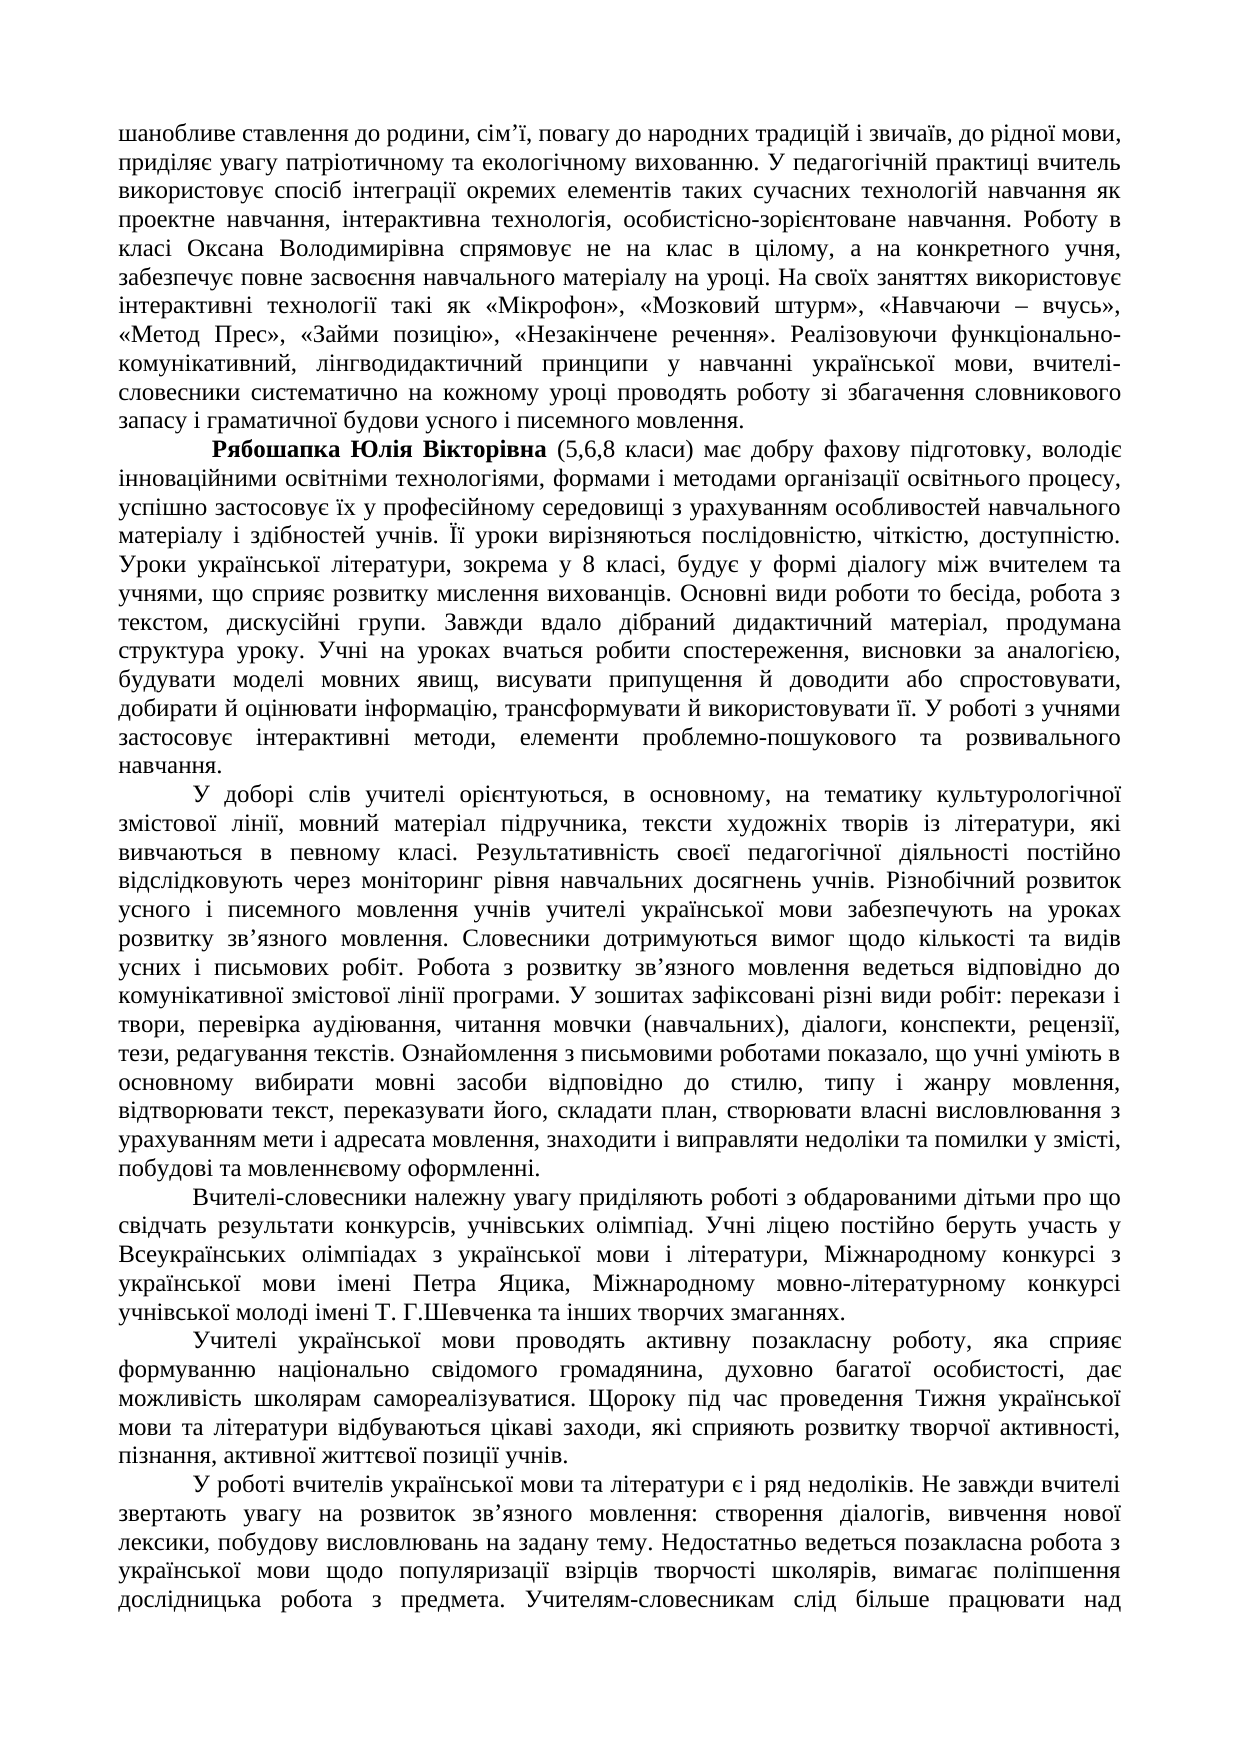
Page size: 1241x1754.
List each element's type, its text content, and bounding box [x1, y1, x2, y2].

text У доборі слів учителі орієнтуються, в основному, на тематику культурологічної змістової лінії, мовний матеріал підручника, тексти художніх творів із літератури, які вивчаються в певному класі. Результативність своєї педагогічної діяльності постійно відслідковують через моніторинг рівня навчальних досягнень учнів. Різнобічний розвиток усного і писемного мовлення учнів учителі української мови забезпечують на уроках розвитку зв’язного мовлення. Словесники дотримуються вимог щодо кількості та видів усних і письмових робіт. Робота з розвитку зв’язного мовлення ведеться відповідно до комунікативної змістової лінії програми. У зошитах зафіксовані різні види робіт: перекази і твори, перевірка аудіювання, читання мовчки (навчальних), діалоги, конспекти, рецензії, тези, редагування текстів. Ознайомлення з письмовими роботами показало, що учні уміють в основному вибирати мовні засоби відповідно до стилю, типу і жанру мовлення, відтворювати текст, переказувати його, складати план, створювати власні висловлювання з урахуванням мети і адресата мовлення, знаходити і виправляти недоліки та помилки у змісті, побудові та мовленнєвому оформленні. [118, 779, 1122, 1182]
text шанобливе ставлення до родини, сім’ї, повагу до народних традицій і звичаїв, до рідної мови, приділяє увагу патріотичному та екологічному вихованню. У педагогічній практиці вчитель використовує спосіб інтеграції окремих елементів таких сучасних технологій навчання як проектне навчання, інтерактивна технологія, особистісно-зорієнтоване навчання. Роботу в класі Оксана Володимирівна спрямовує не на клас в цілому, а на конкретного учня, забезпечує повне засвоєння навчального матеріалу на уроці. На своїх заняттях використовує інтерактивні технології такі як «Мікрофон», «Мозковий штурм», «Навчаючи – вчусь», «Метод Прес», «Займи позицію», «Незакінчене речення». Реалізовуючи функціонально-комунікативний, лінгводидактичний принципи у навчанні української мови, вчителі-словесники систематично на кожному уроці проводять роботу зі збагачення словникового запасу і граматичної будови усного і писемного мовлення. [118, 118, 1122, 434]
text У роботі вчителів української мови та літератури є і ряд недоліків. Не завжди вчителі звертають увагу на розвиток зв’язного мовлення: створення діалогів, вивчення нової лексики, побудову висловлювань на задану тему. Недостатньо ведеться позакласна робота з української мови щодо популяризації взірців творчості школярів, вимагає поліпшення дослідницька робота з предмета. Учителям-словесникам слід більше працювати над [118, 1469, 1122, 1613]
text Учителі української мови проводять активну позакласну роботу, яка сприяє формуванню національно свідомого громадянина, духовно багатої особистості, дає можливість школярам самореалізуватися. Щороку під час проведення Тижня української мови та літератури відбуваються цікаві заходи, які сприяють розвитку творчої активності, пізнання, активної життєвої позиції учнів. [118, 1326, 1122, 1469]
text Вчителі-словесники належну увагу приділяють роботі з обдарованими дітьми про що свідчать результати конкурсів, учнівських олімпіад. Учні ліцею постійно беруть участь у Всеукраїнських олімпіадах з української мови і літератури, Міжнародному конкурсі з української мови імені Петра Яцика, Міжнародному мовно-літературному конкурсі учнівської молоді імені Т. Г.Шевченка та інших творчих змаганнях. [118, 1182, 1122, 1326]
text Рябошапка Юлія Вікторівна (5,6,8 класи) має добру фахову підготовку, володіє інноваційними освітніми технологіями, формами і методами організації освітнього процесу, успішно застосовує їх у професійному середовищі з урахуванням особливостей навчального матеріалу і здібностей учнів. Її уроки вирізняються послідовністю, чіткістю, доступністю. Уроки української літератури, зокрема у 8 класі, будує у формі діалогу між вчителем та учнями, що сприяє розвитку мислення вихованців. Основні види роботи то бесіда, робота з текстом, дискусійні групи. Завжди вдало дібраний дидактичний матеріал, продумана структура уроку. Учні на уроках вчаться робити спостереження, висновки за аналогією, будувати моделі мовних явищ, висувати припущення й доводити або спростовувати, добирати й оцінювати інформацію, трансформувати й використовувати її. У роботі з учнями застосовує інтерактивні методи, елементи проблемно-пошукового та розвивального навчання. [118, 434, 1122, 779]
